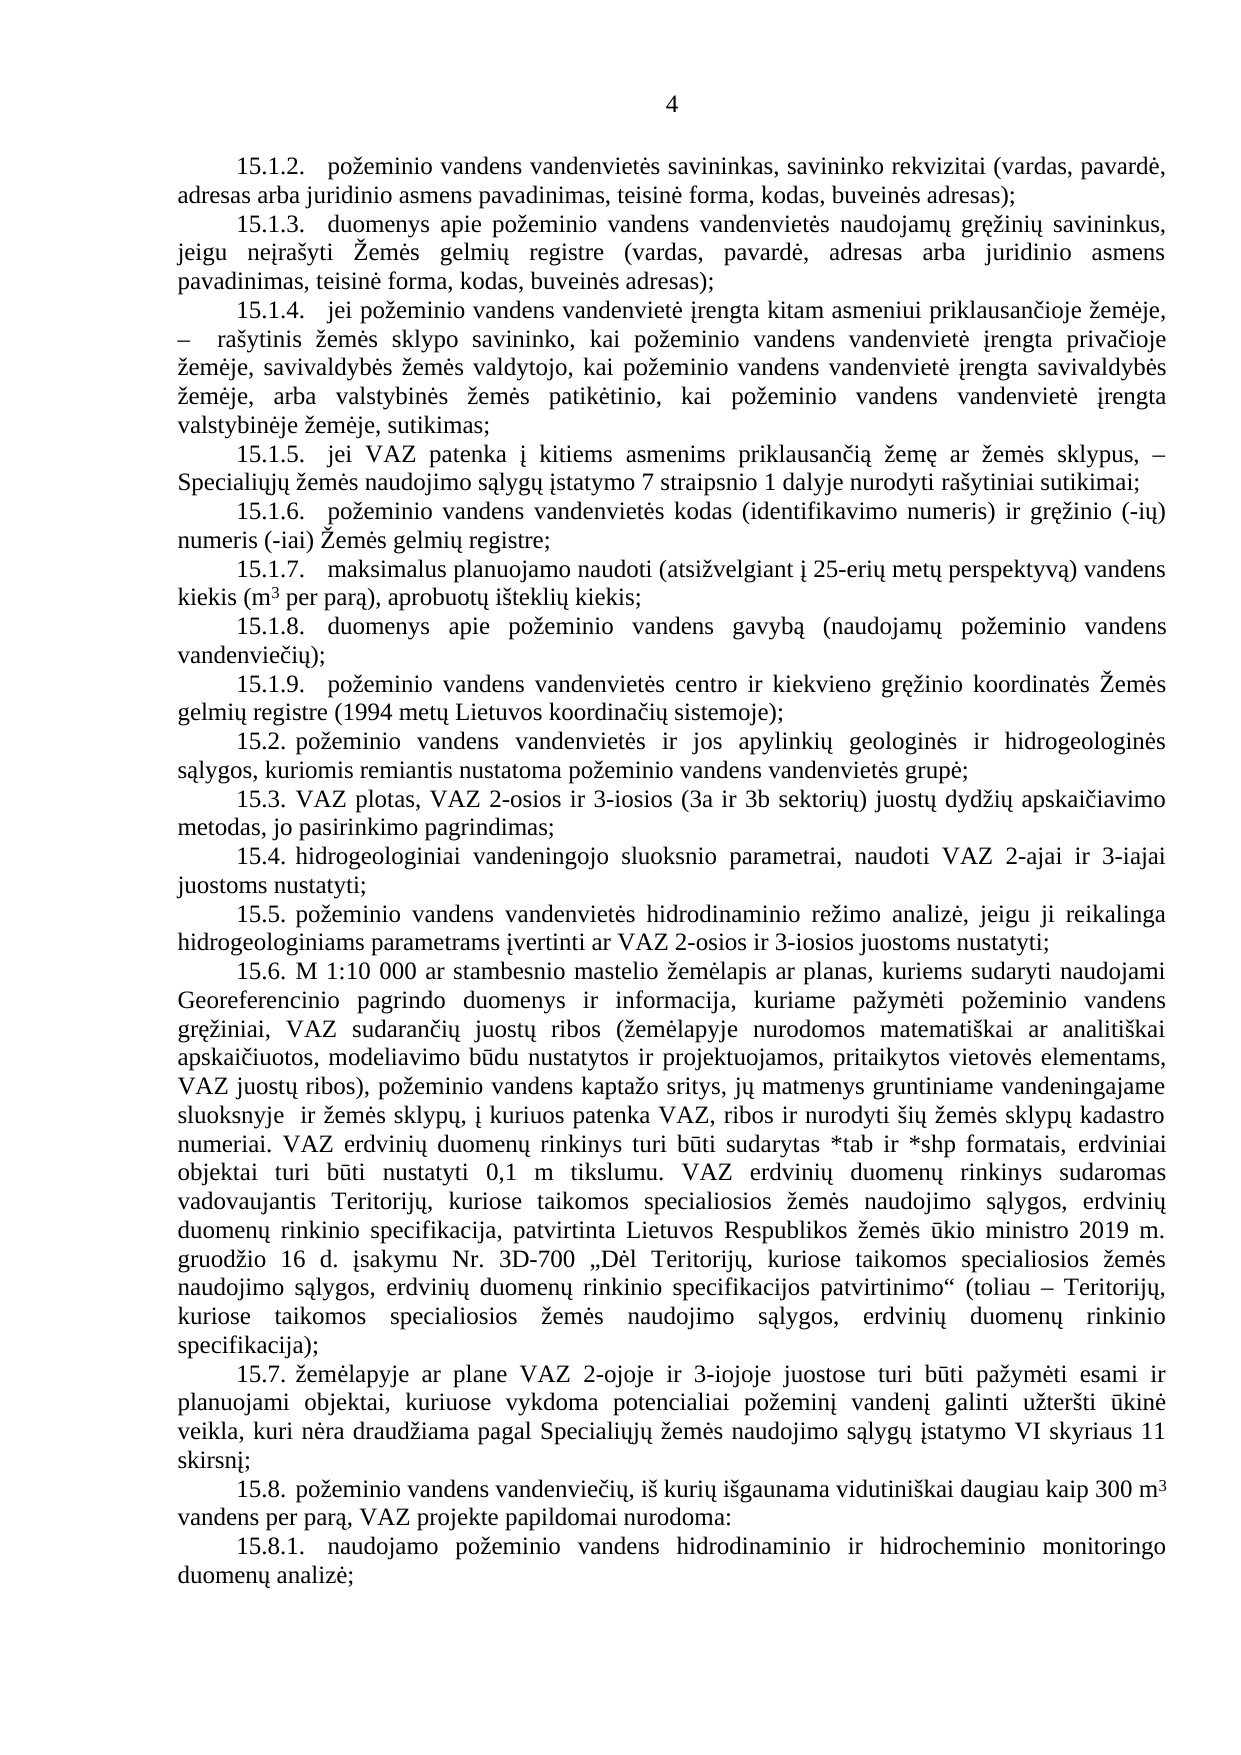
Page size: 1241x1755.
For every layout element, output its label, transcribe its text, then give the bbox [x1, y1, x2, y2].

text 15.1.2. požeminio vandens vandenvietės savininkas, savininko rekvizitai (vardas, pavardė, adresas arba juridinio asmens pavadinimas, teisinė forma, kodas, buveinės adresas); [177, 151, 1167, 209]
text 15.1.8. duomenys apie požeminio vandens gavybą (naudojamų požeminio vandens vandenviečių); [177, 611, 1167, 669]
text 15.8.1. naudojamo požeminio vandens hidrodinaminio ir hidrocheminio monitoringo duomenų analizė; [177, 1531, 1167, 1589]
text 15.5. požeminio vandens vandenvietės hidrodinaminio režimo analizė, jeigu ji reikalinga hidrogeologiniams parametrams įvertinti ar VAZ 2-osios ir 3-iosios juostoms nustatyti; [177, 899, 1167, 956]
text 15.1.3. duomenys apie požeminio vandens vandenvietės naudojamų gręžinių savininkus, jeigu neįrašyti Žemės gelmių registre (vardas, pavardė, adresas arba juridinio asmens pavadinimas, teisinė forma, kodas, buveinės adresas); [177, 209, 1167, 295]
text 15.1.6. požeminio vandens vandenvietės kodas (identifikavimo numeris) ir gręžinio (-ių) numeris (-iai) Žemės gelmių registre; [177, 496, 1167, 554]
text 15.6. M 1:10 000 ar stambesnio mastelio žemėlapis ar planas, kuriems sudaryti naudojami Georeferencinio pagrindo duomenys ir informacija, kuriame pažymėti požeminio vandens gręžiniai, VAZ sudarančių juostų ribos (žemėlapyje nurodomos matematiškai ar analitiškai apskaičiuotos, modeliavimo būdu nustatytos ir projektuojamos, pritaikytos vietovės elementams, VAZ juostų ribos), požeminio vandens kaptažo sritys, jų matmenys gruntiniame vandeningajame sluoksnyje ir žemės sklypų, į kuriuos patenka VAZ, ribos ir nurodyti šių žemės sklypų kadastro numeriai. VAZ erdvinių duomenų rinkinys turi būti sudarytas *tab ir *shp formatais, erdviniai objektai turi būti nustatyti 0,1 m tikslumu. VAZ erdvinių duomenų rinkinys sudaromas vadovaujantis Teritorijų, kuriose taikomos specialiosios žemės naudojimo sąlygos, erdvinių duomenų rinkinio specifikacija, patvirtinta Lietuvos Respublikos žemės ūkio ministro 2019 m. gruodžio 16 d. įsakymu Nr. 3D-700 „Dėl Teritorijų, kuriose taikomos specialiosios žemės naudojimo sąlygos, erdvinių duomenų rinkinio specifikacijos patvirtinimo“ (toliau – Teritorijų, kuriose taikomos specialiosios žemės naudojimo sąlygos, erdvinių duomenų rinkinio specifikacija); [177, 956, 1167, 1359]
text 15.1.7. maksimalus planuojamo naudoti (atsižvelgiant į 25-erių metų perspektyvą) vandens kiekis (m3 per parą), aprobuotų išteklių kiekis; [177, 554, 1167, 611]
text 15.1.9. požeminio vandens vandenvietės centro ir kiekvieno gręžinio koordinatės Žemės gelmių registre (1994 metų Lietuvos koordinačių sistemoje); [177, 669, 1167, 726]
text 15.1.4. jei požeminio vandens vandenvietė įrengta kitam asmeniui priklausančioje žemėje, – rašytinis žemės sklypo savininko, kai požeminio vandens vandenvietė įrengta privačioje žemėje, savivaldybės žemės valdytojo, kai požeminio vandens vandenvietė įrengta savivaldybės žemėje, arba valstybinės žemės patikėtinio, kai požeminio vandens vandenvietė įrengta valstybinėje žemėje, sutikimas; [177, 295, 1167, 439]
text 15.4. hidrogeologiniai vandeningojo sluoksnio parametrai, naudoti VAZ 2-ajai ir 3-iajai juostoms nustatyti; [177, 841, 1167, 899]
text 15.2. požeminio vandens vandenvietės ir jos apylinkių geologinės ir hidrogeologinės sąlygos, kuriomis remiantis nustatoma požeminio vandens vandenvietės grupė; [177, 726, 1167, 784]
text 15.1.5. jei VAZ patenka į kitiems asmenims priklausančią žemę ar žemės sklypus, – Specialiųjų žemės naudojimo sąlygų įstatymo 7 straipsnio 1 dalyje nurodyti rašytiniai sutikimai; [177, 439, 1167, 496]
text 15.3. VAZ plotas, VAZ 2-osios ir 3-iosios (3a ir 3b sektorių) juostų dydžių apskaičiavimo metodas, jo pasirinkimo pagrindimas; [177, 784, 1167, 841]
text 15.8. požeminio vandens vandenviečių, iš kurių išgaunama vidutiniškai daugiau kaip 300 m3 vandens per parą, VAZ projekte papildomai nurodoma: [177, 1474, 1167, 1531]
text 15.7. žemėlapyje ar plane VAZ 2-ojoje ir 3-iojoje juostose turi būti pažymėti esami ir planuojami objektai, kuriuose vykdoma potencialiai požeminį vandenį galinti užteršti ūkinė veikla, kuri nėra draudžiama pagal Specialiųjų žemės naudojimo sąlygų įstatymo VI skyriaus 11 skirsnį; [177, 1359, 1167, 1474]
